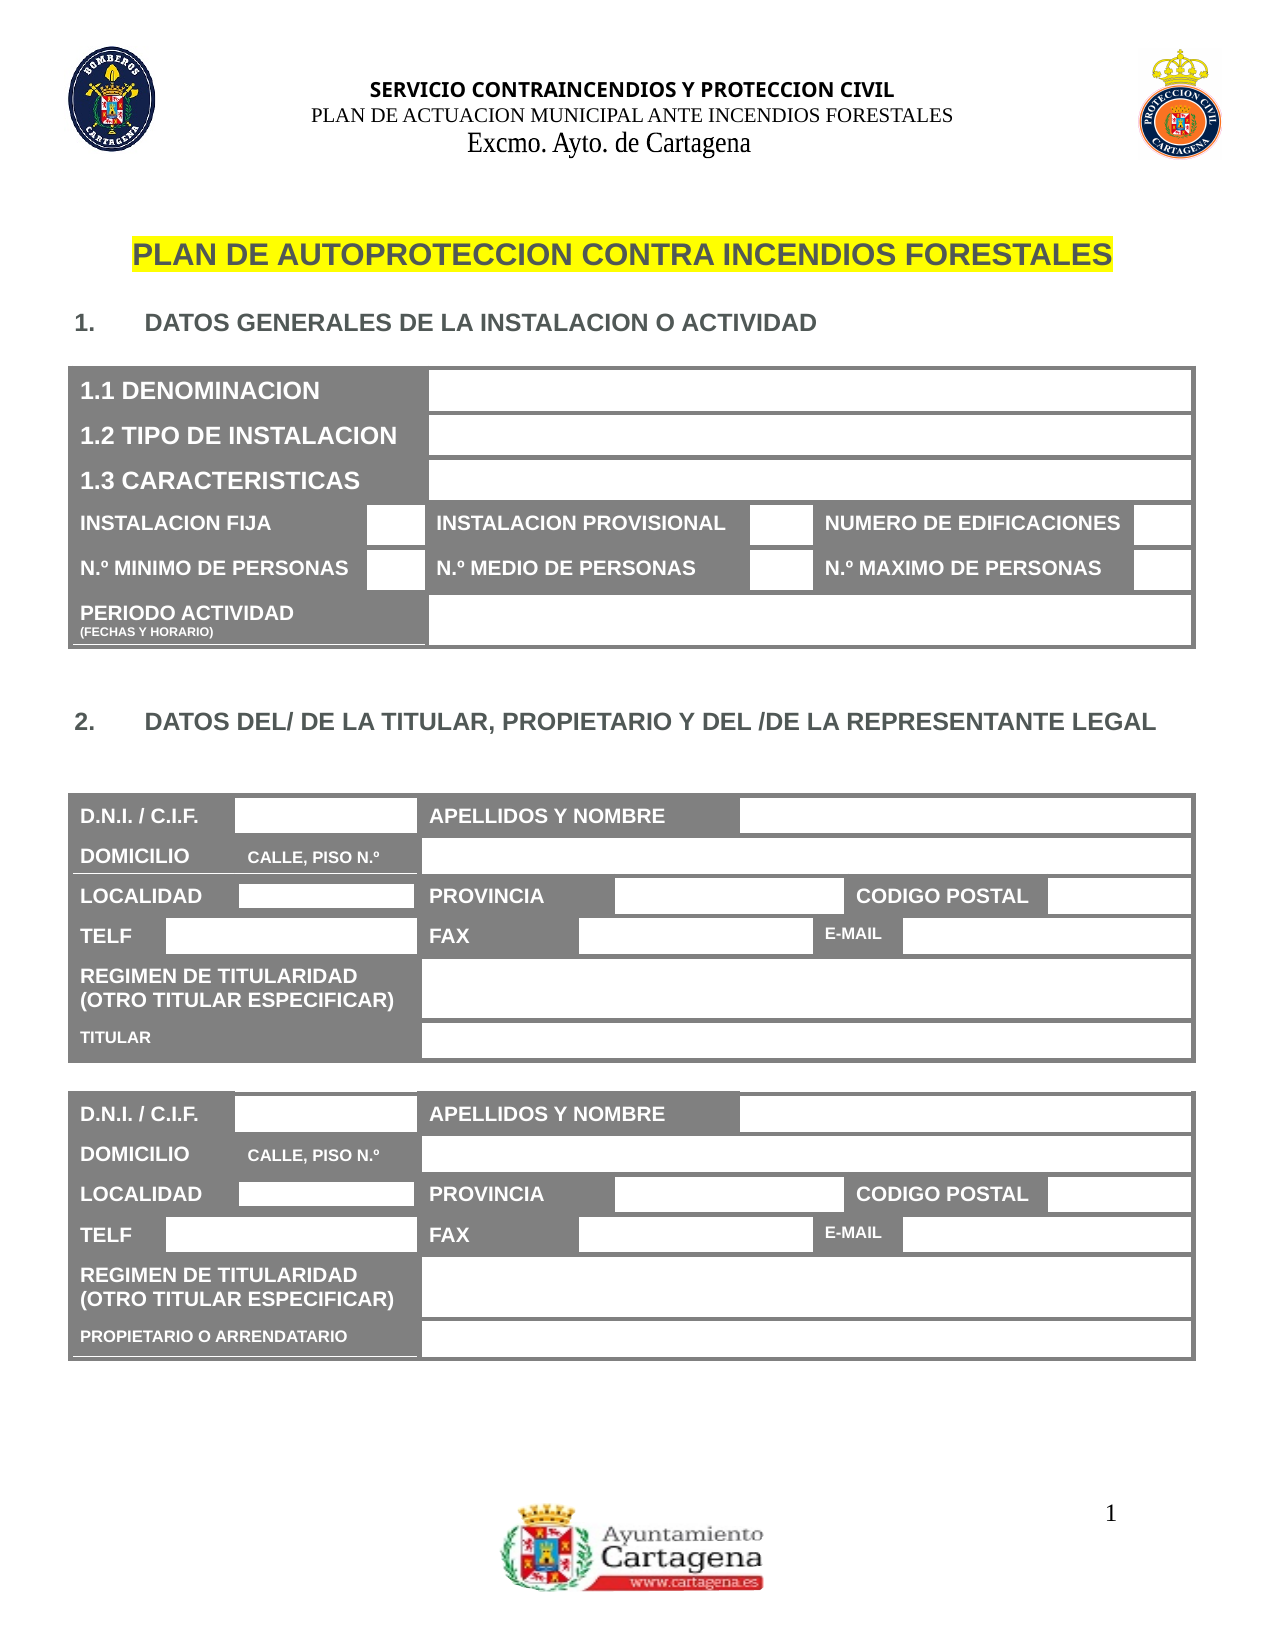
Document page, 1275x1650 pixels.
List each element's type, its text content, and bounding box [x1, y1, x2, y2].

table_cell [903, 918, 1191, 954]
table_cell [422, 1321, 1191, 1356]
table_header [429, 370, 1191, 411]
table_cell [579, 1217, 813, 1252]
table_cell REGIMEN DE TITULARIDAD (OTRO TITULAR ESPECIFICAR) [73, 1257, 417, 1316]
table_cell E-MAIL [818, 1217, 898, 1252]
list DATOS GENERALES DE LA INSTALACION O ACTIVIDAD [71, 308, 1194, 337]
table_cell [429, 460, 1191, 500]
table_header APELLIDOS Y NOMBRE [422, 798, 735, 833]
text PLAN DE AUTOPROTECCION CONTRA INCENDIOS FORESTALES [71, 236, 1194, 272]
table_cell N.º MAXIMO DE PERSONAS [818, 550, 1129, 590]
table_cell [422, 1257, 1191, 1316]
table_header [235, 1096, 417, 1132]
table_header [740, 1096, 1191, 1132]
list DATOS DEL/ DE LA TITULAR, PROPIETARIO Y DEL /DE LA REPRESENTANTE LEGAL [71, 707, 1194, 736]
table_cell CODIGO POSTAL [849, 878, 1043, 914]
table_cell CODIGO POSTAL [849, 1177, 1043, 1212]
table_cell [750, 505, 813, 545]
table_cell [1134, 505, 1191, 545]
table_cell N.º MINIMO DE PERSONAS [73, 550, 362, 590]
table_cell [579, 918, 813, 954]
table_cell [422, 1136, 1191, 1172]
table_cell 1.2 TIPO DE INSTALACION [73, 415, 425, 455]
table_cell PROPIETARIO O ARRENDATARIO [73, 1321, 417, 1356]
table_cell [615, 878, 844, 914]
table_cell E-MAIL [818, 918, 898, 954]
table_cell [367, 550, 425, 590]
table_cell [1134, 550, 1191, 590]
table_cell REGIMEN DE TITULARIDAD (OTRO TITULAR ESPECIFICAR) [73, 959, 417, 1018]
table_cell DOMICILIO CALLE, PISO N.º [73, 1136, 417, 1172]
table_cell TITULAR [73, 1023, 417, 1058]
table_cell INSTALACION PROVISIONAL [429, 505, 745, 545]
table_cell [429, 415, 1191, 455]
table_cell PROVINCIA [422, 878, 611, 914]
table_header D.N.I. / C.I.F. [73, 1096, 231, 1132]
table_cell [166, 918, 417, 954]
table_cell [422, 959, 1191, 1018]
table_cell [1048, 1177, 1191, 1212]
table_cell [750, 550, 813, 590]
table_cell LOCALIDAD [73, 1177, 231, 1212]
table_cell [903, 1217, 1191, 1252]
table_header APELLIDOS Y NOMBRE [422, 1096, 735, 1132]
table_header [740, 798, 1191, 833]
table_cell TELF [73, 1217, 161, 1252]
table_cell [422, 1023, 1191, 1058]
table_cell INSTALACION FIJA [73, 505, 362, 545]
table_cell PROVINCIA [422, 1177, 611, 1212]
table_cell [235, 878, 417, 914]
table_cell [429, 595, 1191, 644]
table_header D.N.I. / C.I.F. [73, 798, 231, 833]
table_cell LOCALIDAD [73, 878, 231, 914]
table_cell TELF [73, 918, 161, 954]
table_cell DOMICILIO CALLE, PISO N.º [73, 838, 417, 873]
table_cell [235, 1177, 417, 1212]
table_cell [367, 505, 425, 545]
table_header 1.1 DENOMINACION [73, 370, 425, 411]
table_cell [422, 838, 1191, 873]
table_cell [166, 1217, 417, 1252]
table_cell [1048, 878, 1191, 914]
table_cell FAX [422, 1217, 575, 1252]
table_cell 1.3 CARACTERISTICAS [73, 460, 425, 500]
table_cell FAX [422, 918, 575, 954]
table_header [235, 798, 417, 833]
table_cell N.º MEDIO DE PERSONAS [429, 550, 745, 590]
table_cell PERIODO ACTIVIDAD (FECHAS Y HORARIO) [73, 595, 425, 644]
table_cell NUMERO DE EDIFICACIONES [818, 505, 1129, 545]
table_cell [615, 1177, 844, 1212]
